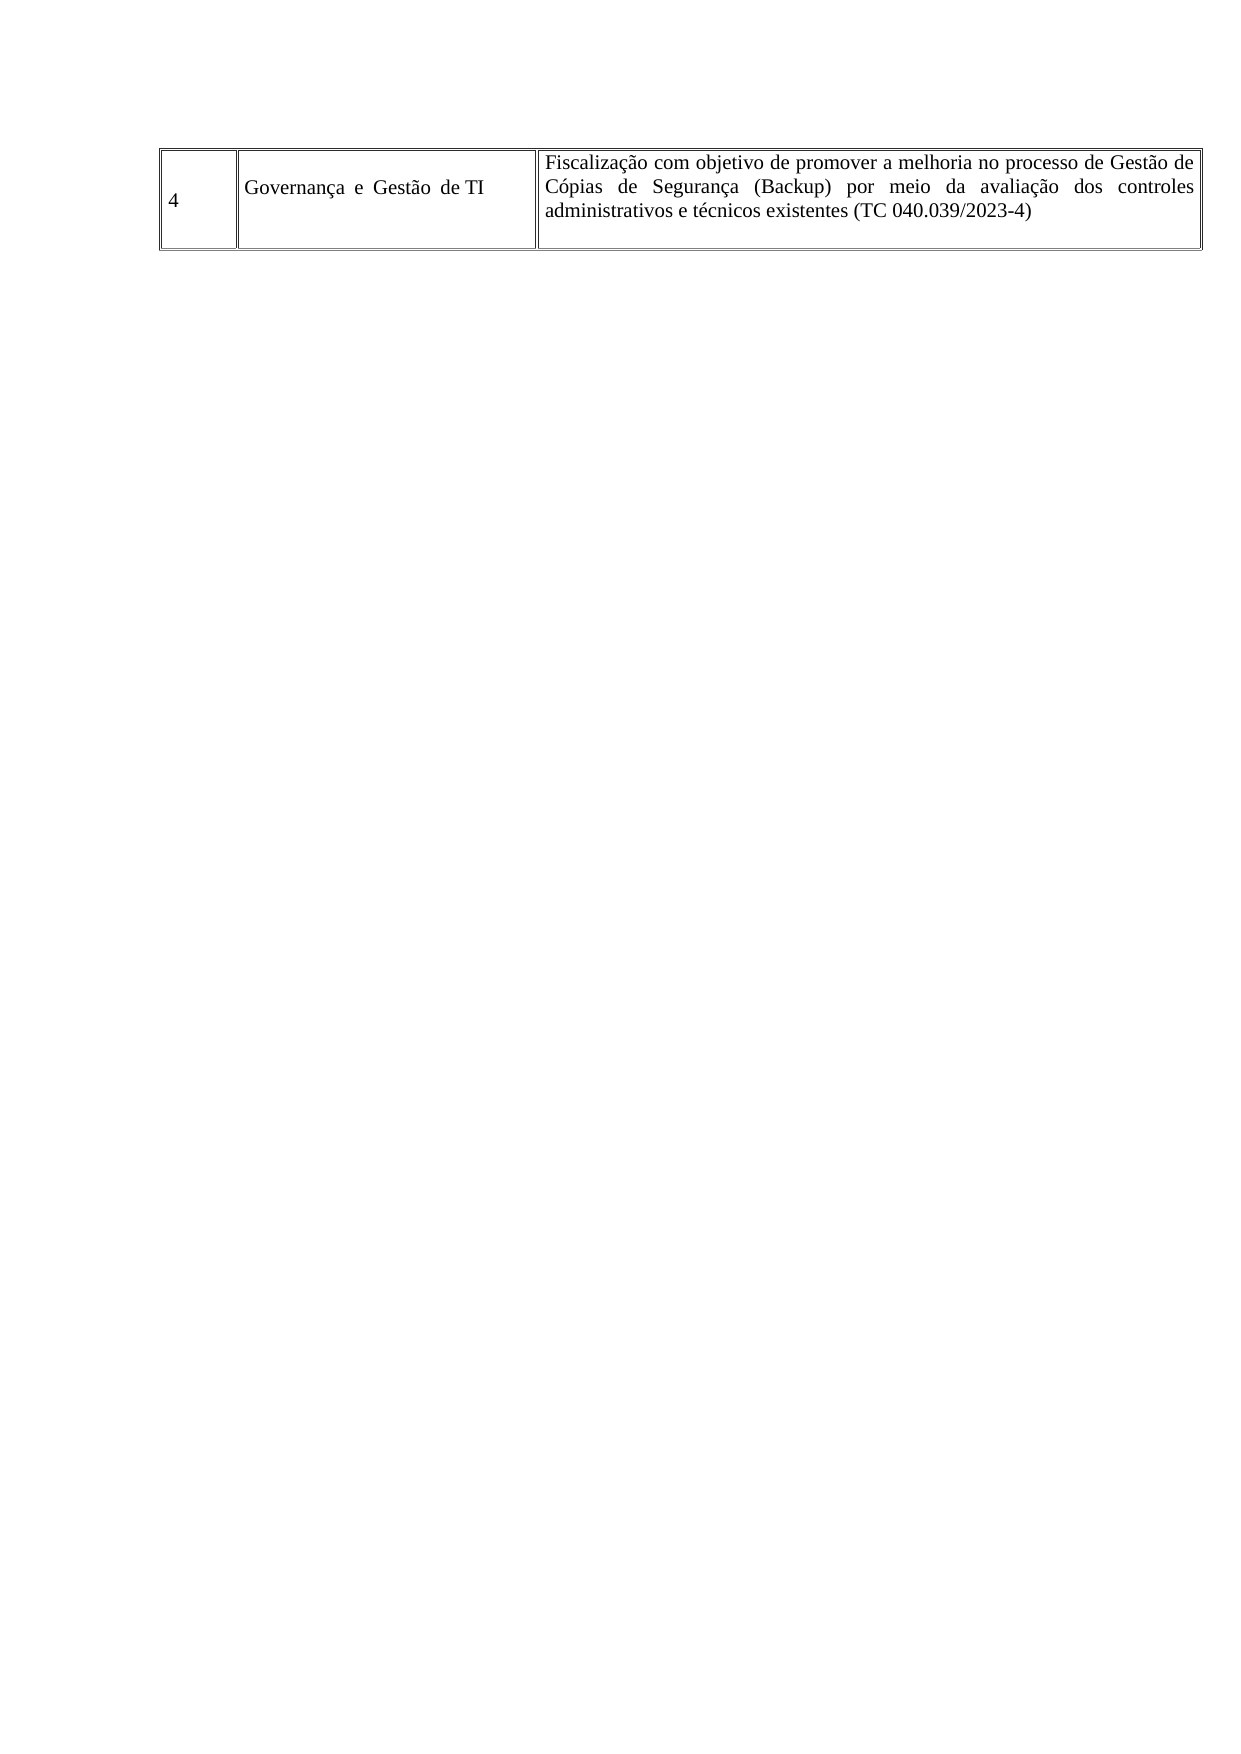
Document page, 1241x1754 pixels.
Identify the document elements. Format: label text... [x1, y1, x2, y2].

table_cell 4 [162, 151, 236, 248]
table_cell Governança e Gestão de TI [239, 151, 535, 248]
table_cell Fiscalização com objetivo de promover a melhoria no processo de Gestão de Cópias de Segurança (Backup) por meio da avaliação dos controles administrativos e técnicos existentes (TC 040.039/2023-4) [539, 151, 1200, 248]
